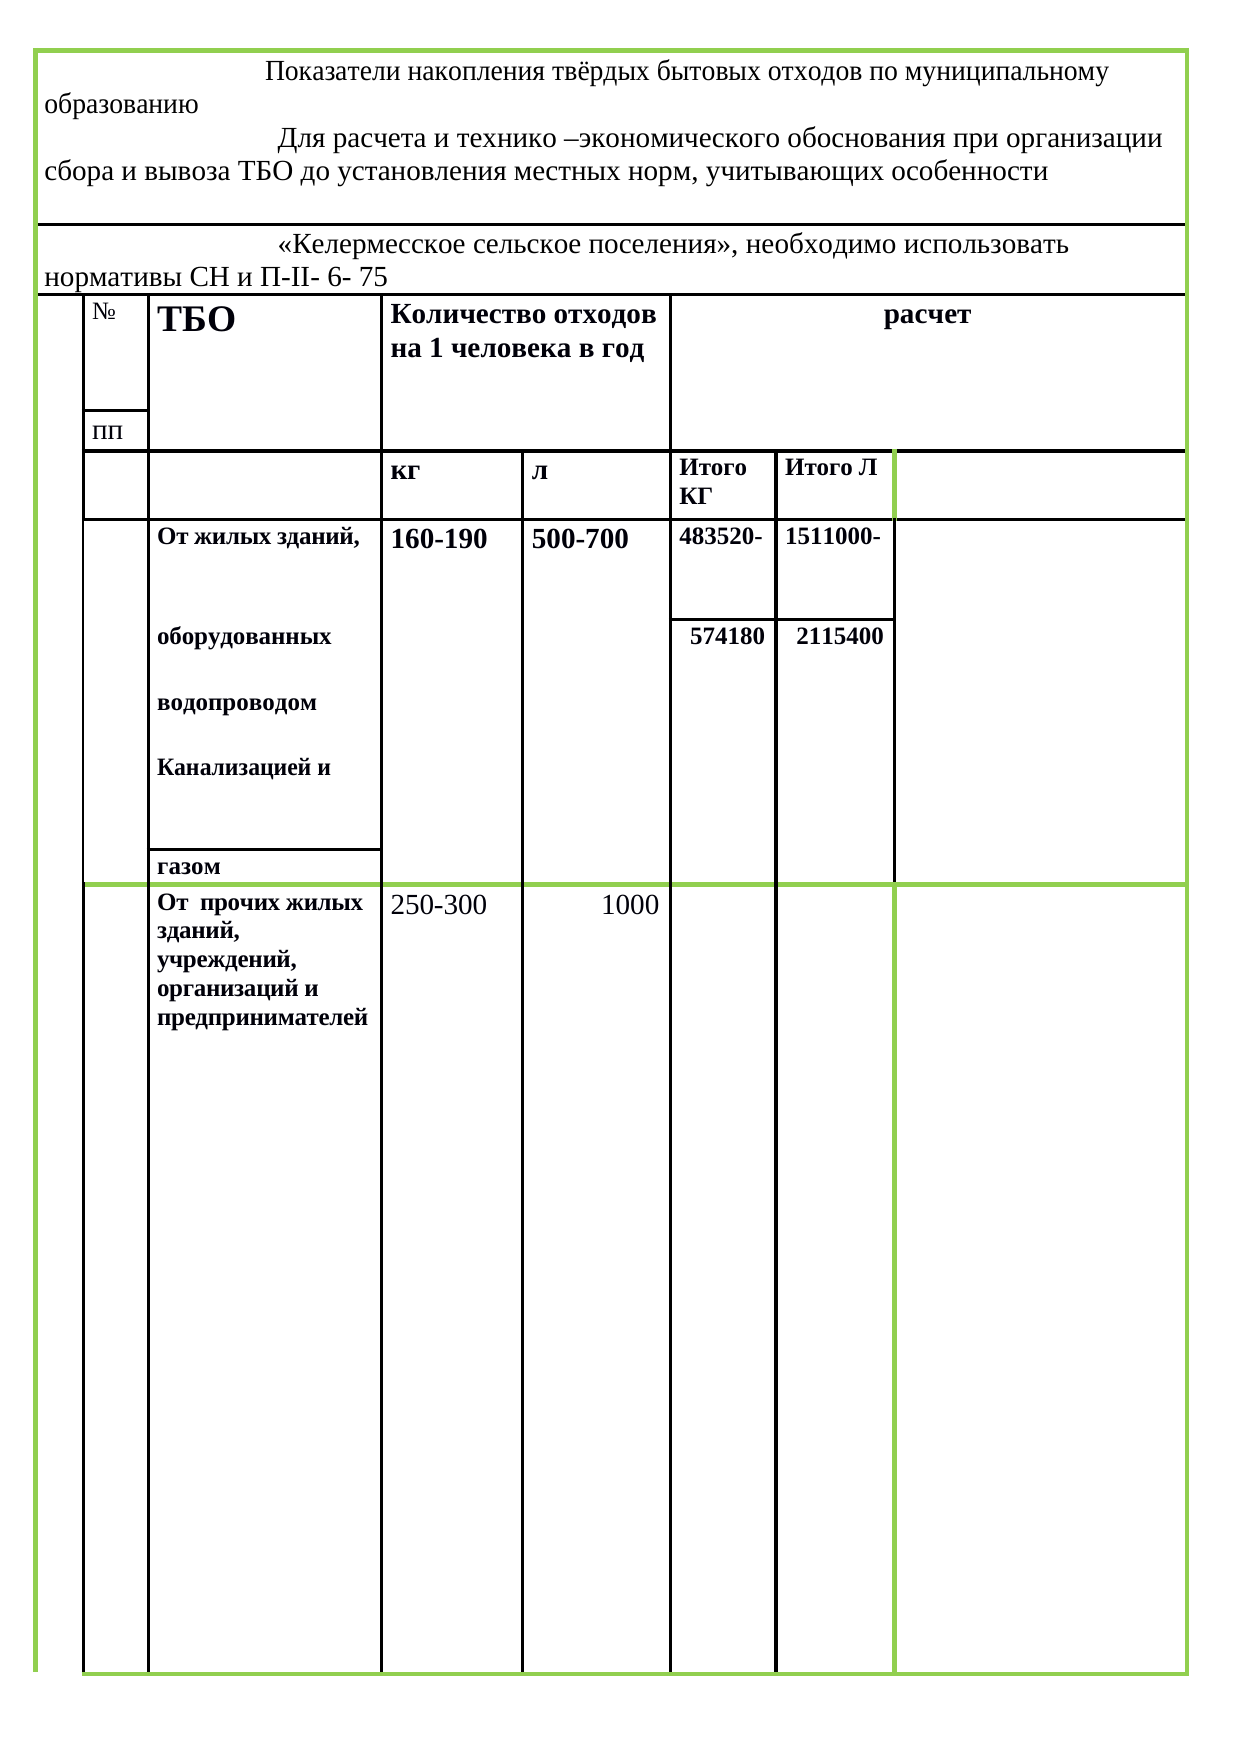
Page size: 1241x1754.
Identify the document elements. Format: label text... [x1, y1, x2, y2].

table_cell пп [85, 412, 147, 449]
table_cell кг [383, 453, 521, 518]
table_cell Итого КГ [672, 453, 774, 518]
table_cell Количество отходов на 1 человека в год [383, 296, 669, 449]
table_cell [672, 887, 774, 1672]
table_cell газом [150, 851, 380, 882]
table_cell водопроводом [150, 684, 380, 749]
table_cell № [85, 296, 147, 409]
table_cell ТБО [150, 296, 380, 449]
table_cell 483520- [672, 521, 774, 618]
table_header Показатели накопления твёрдых бытовых отходов по муниципальному образованию [38, 53, 1185, 120]
table_cell От прочих жилых зданий, учреждений, организаций и предпринимателей [150, 887, 380, 1672]
table_cell 1000 [524, 887, 669, 1672]
table_cell [150, 453, 380, 518]
table_cell 1511000- [778, 521, 893, 618]
table_cell [84, 521, 147, 882]
table_cell 250-300 [383, 887, 521, 1672]
table_cell [85, 887, 147, 1672]
table_cell 2115400 [778, 621, 893, 882]
table_cell Для расчета и технико –экономического обоснования при организации сбора и вывоза ТБО до установления местных норм, учитывающих особенности [38, 120, 1185, 223]
table_cell [38, 296, 82, 1672]
table_cell расчет [672, 296, 1185, 449]
table_cell л [524, 453, 669, 518]
table_cell Итого Л [778, 453, 892, 518]
table_cell От жилых зданий, [150, 521, 380, 618]
table_cell [897, 453, 1185, 518]
table_cell Канализацией и [150, 749, 380, 848]
table_cell [896, 521, 1185, 882]
table_cell оборудованных [150, 618, 380, 684]
table_cell 574180 [672, 621, 774, 882]
table_cell «Келермесское сельское поселения», необходимо использовать нормативы СН и П-II- 6- 75 [38, 226, 1185, 293]
table_cell [897, 887, 1185, 1672]
table_cell 160-190 [383, 521, 521, 882]
table_cell 500-700 [524, 521, 669, 882]
table_cell [85, 453, 147, 518]
table_cell [778, 887, 892, 1672]
